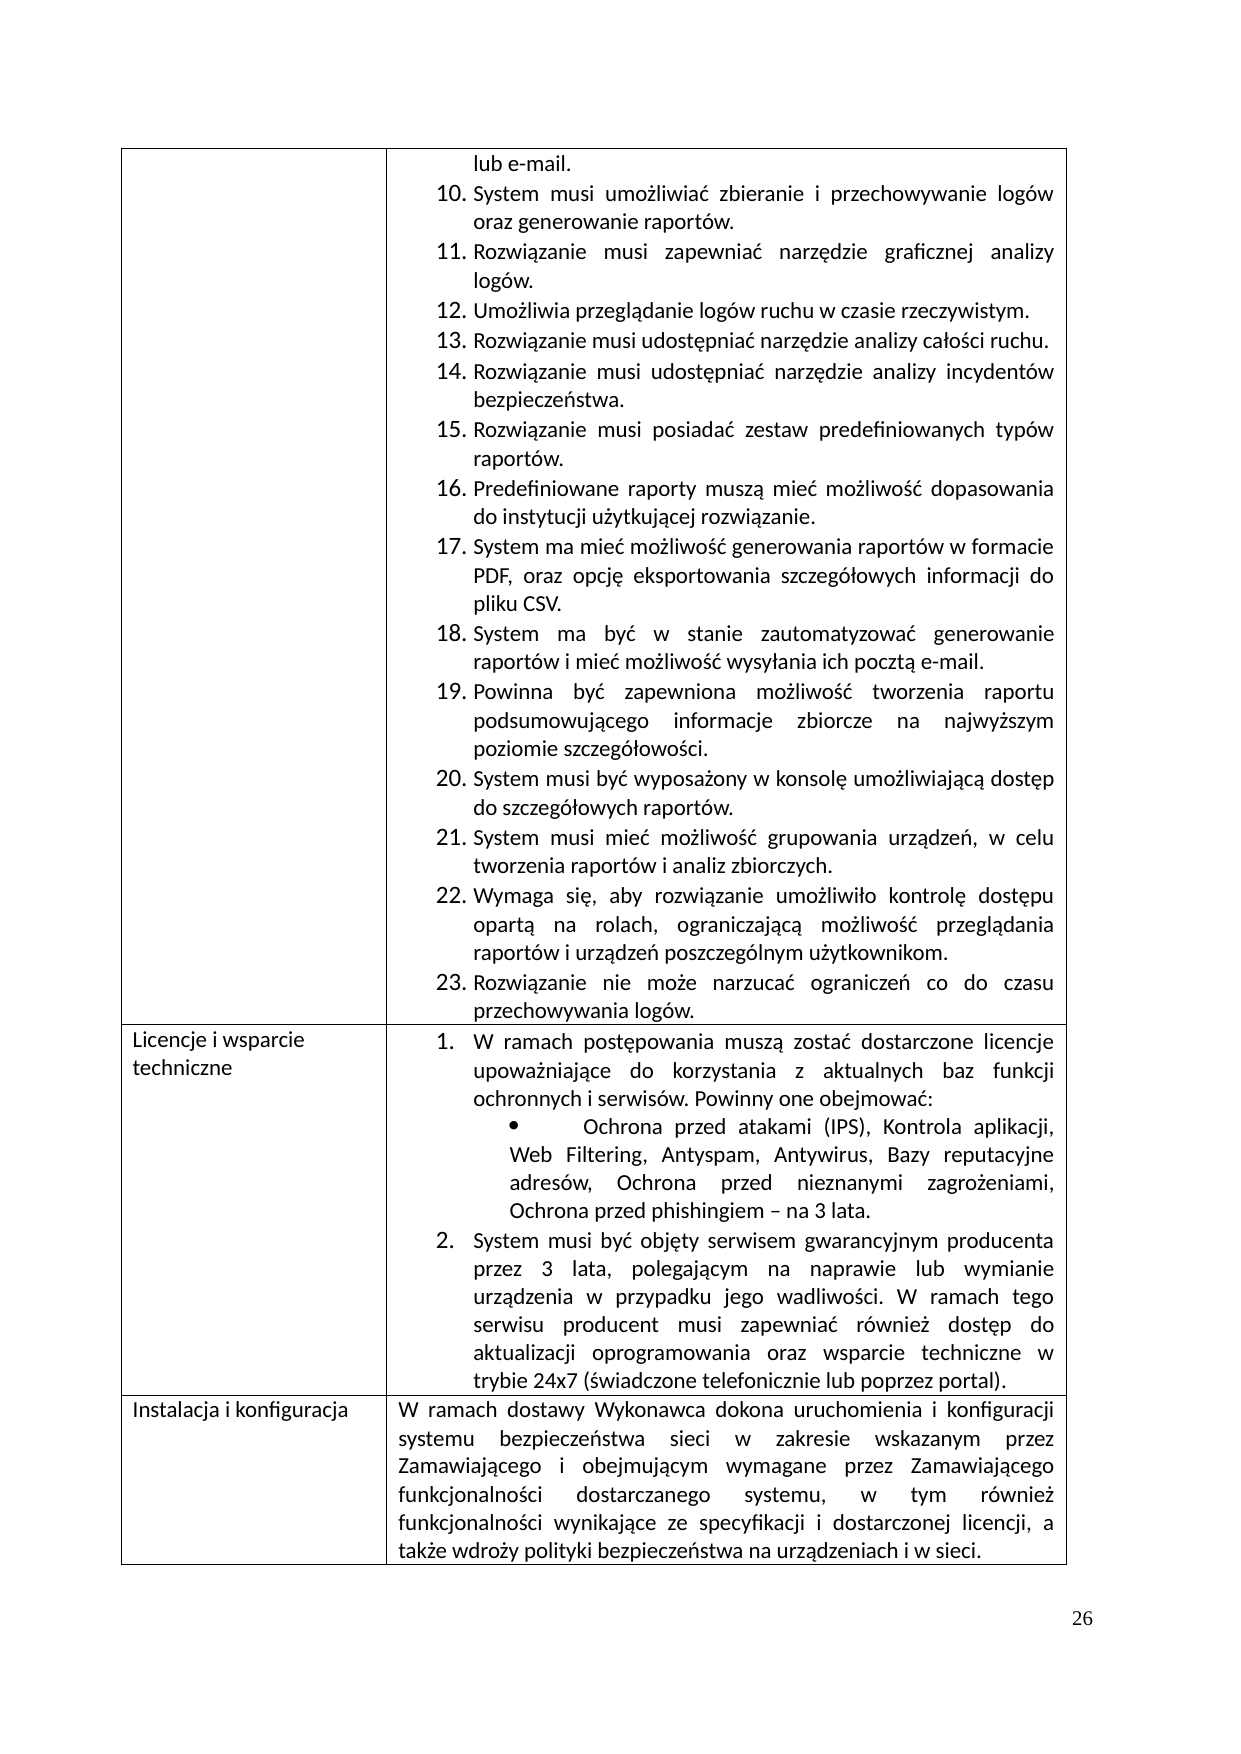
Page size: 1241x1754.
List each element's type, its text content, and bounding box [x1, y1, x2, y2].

table_cell Licencje i wsparcie techniczne [122, 1025, 386, 1394]
table_cell W ramach postępowania muszą zostać dostarczone licencje upoważniające do korzystania z aktualnych baz funkcji ochronnych i serwisów. Powinny one obejmować: Ochrona przed atakami (IPS), Kontrola aplikacji, Web Filtering, Antyspam, Antywirus, Bazy reputacyjne adresów, Ochrona przed nieznanymi zagrożeniami, Ochrona przed phishingiem – na 3 lata. System musi być objęty serwisem gwarancyjnym producenta przez 3 lata, polegającym na naprawie lub wymianie urządzenia w przypadku jego wadliwości. W ramach tego serwisu producent musi zapewniać również dostęp do aktualizacji oprogramowania oraz wsparcie techniczne w trybie 24x7 (świadczone telefonicznie lub poprzez portal). [387, 1025, 1066, 1394]
table_cell [122, 149, 386, 1024]
table_cell W ramach dostawy Wykonawca dokona uruchomienia i konfiguracji systemu bezpieczeństwa sieci w zakresie wskazanym przez Zamawiającego i obejmującym wymagane przez Zamawiającego funkcjonalności dostarczanego systemu, w tym również funkcjonalności wynikające ze specyfikacji i dostarczonej licencji, a także wdroży polityki bezpieczeństwa na urządzeniach i w sieci. [387, 1396, 1066, 1564]
table_cell Instalacja i konfiguracja [122, 1396, 386, 1564]
table_cell Musi zapewniać możliwość zarządzania elementami systemu jednocześnie przez wielu administratorów. Musi zapewniać zarządzanie w oparciu o role przypisywane dla poszczególnych administratorów. Musi umożliwiać edytowanie polityk bezpieczeństwa w trybie online Musi umożliwiać edytowanie polityk bezpieczeństwa w trybie offline i aktualizację konfiguracji według zdefiniowanego harmonogramu. Musi zapewniać możliwość przygotowania i edytowania konfiguracji nieaktywnego urządzenia. Możliwość rozbudowy (np. w oparciu o licencję) o funkcję porównywania różnych wersji konfiguracji. W ramach postępowania powinny zostać dostarczone wszelkie niezbędne komponenty, na których można zastosować licencję w późniejszym czasie. Możliwość rozbudowy (np. w oparciu o licencję) o graficzną konsolę do zarządzania połączeniami VPN. W ramach postępowania powinny zostać dostarczone wszelkie niezbędne komponenty, na których można zastosować licencję w późniejszym czasie. System musi umożliwiać zarządzanie bezprzewodowymi punktami dostępowymi. Rozwiązanie ma umożliwiać wysyłanie alarmów przez SNMP lub e-mail. System musi umożliwiać zbieranie i przechowywanie logów oraz generowanie raportów. Rozwiązanie musi zapewniać narzędzie graficznej analizy logów. Umożliwia przeglądanie logów ruchu w czasie rzeczywistym. Rozwiązanie musi udostępniać narzędzie analizy całości ruchu. Rozwiązanie musi udostępniać narzędzie analizy incydentów bezpieczeństwa. Rozwiązanie musi posiadać zestaw predefiniowanych typów raportów. Predefiniowane raporty muszą mieć możliwość dopasowania do instytucji użytkującej rozwiązanie. System ma mieć możliwość generowania raportów w formacie PDF, oraz opcję eksportowania szczegółowych informacji do pliku CSV. System ma być w stanie zautomatyzować generowanie raportów i mieć możliwość wysyłania ich pocztą e-mail. Powinna być zapewniona możliwość tworzenia raportu podsumowującego informacje zbiorcze na najwyższym poziomie szczegółowości. System musi być wyposażony w konsolę umożliwiającą dostęp do szczegółowych raportów. System musi mieć możliwość grupowania urządzeń, w celu tworzenia raportów i analiz zbiorczych. Wymaga się, aby rozwiązanie umożliwiło kontrolę dostępu opartą na rolach, ograniczającą możliwość przeglądania raportów i urządzeń poszczególnym użytkownikom. Rozwiązanie nie może narzucać ograniczeń co do czasu przechowywania logów. [387, 149, 1066, 1024]
